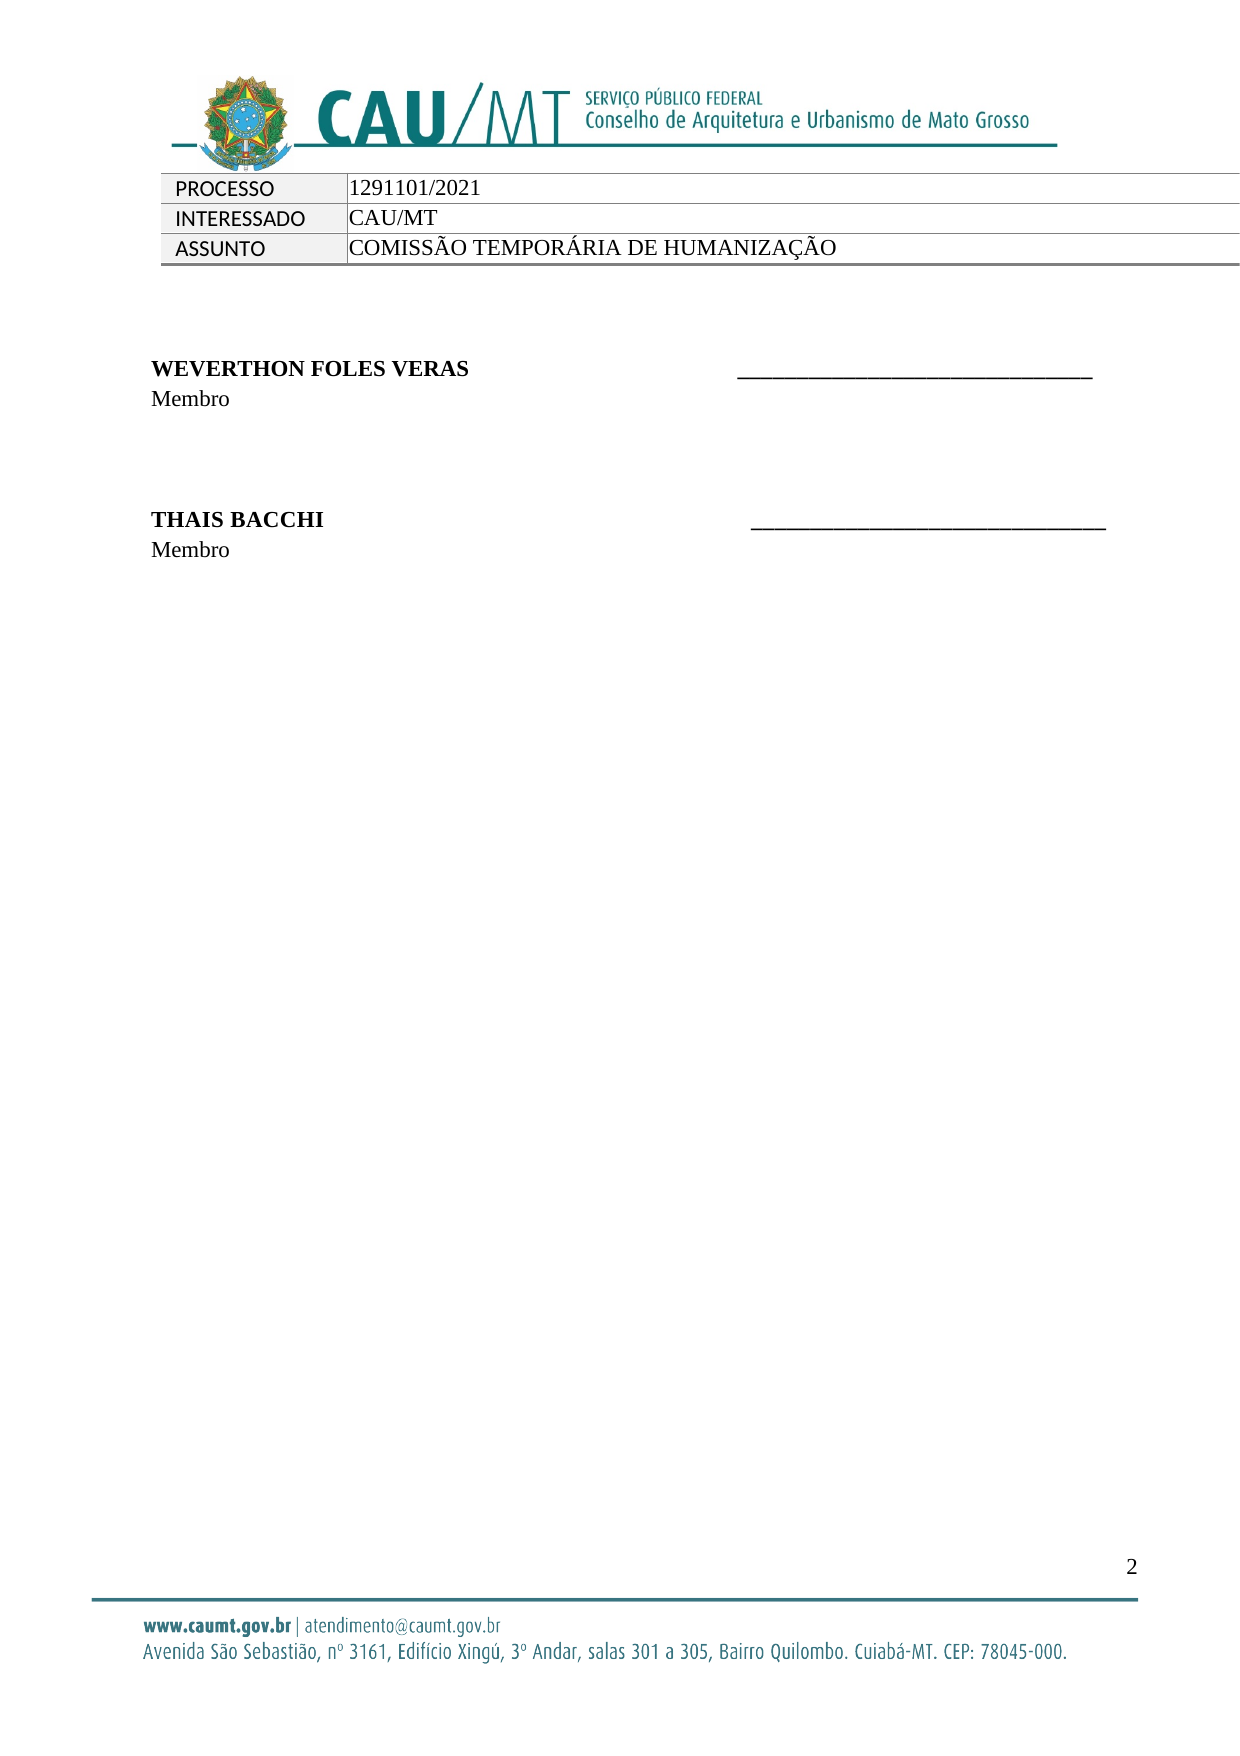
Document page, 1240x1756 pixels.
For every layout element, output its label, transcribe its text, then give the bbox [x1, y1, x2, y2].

text Membro [151, 536, 1137, 562]
text THAIS BACCHI ______________________________ [151, 506, 1137, 532]
text Membro [151, 385, 1137, 411]
text WEVERTHON FOLES VERAS ______________________________ [151, 355, 1137, 381]
